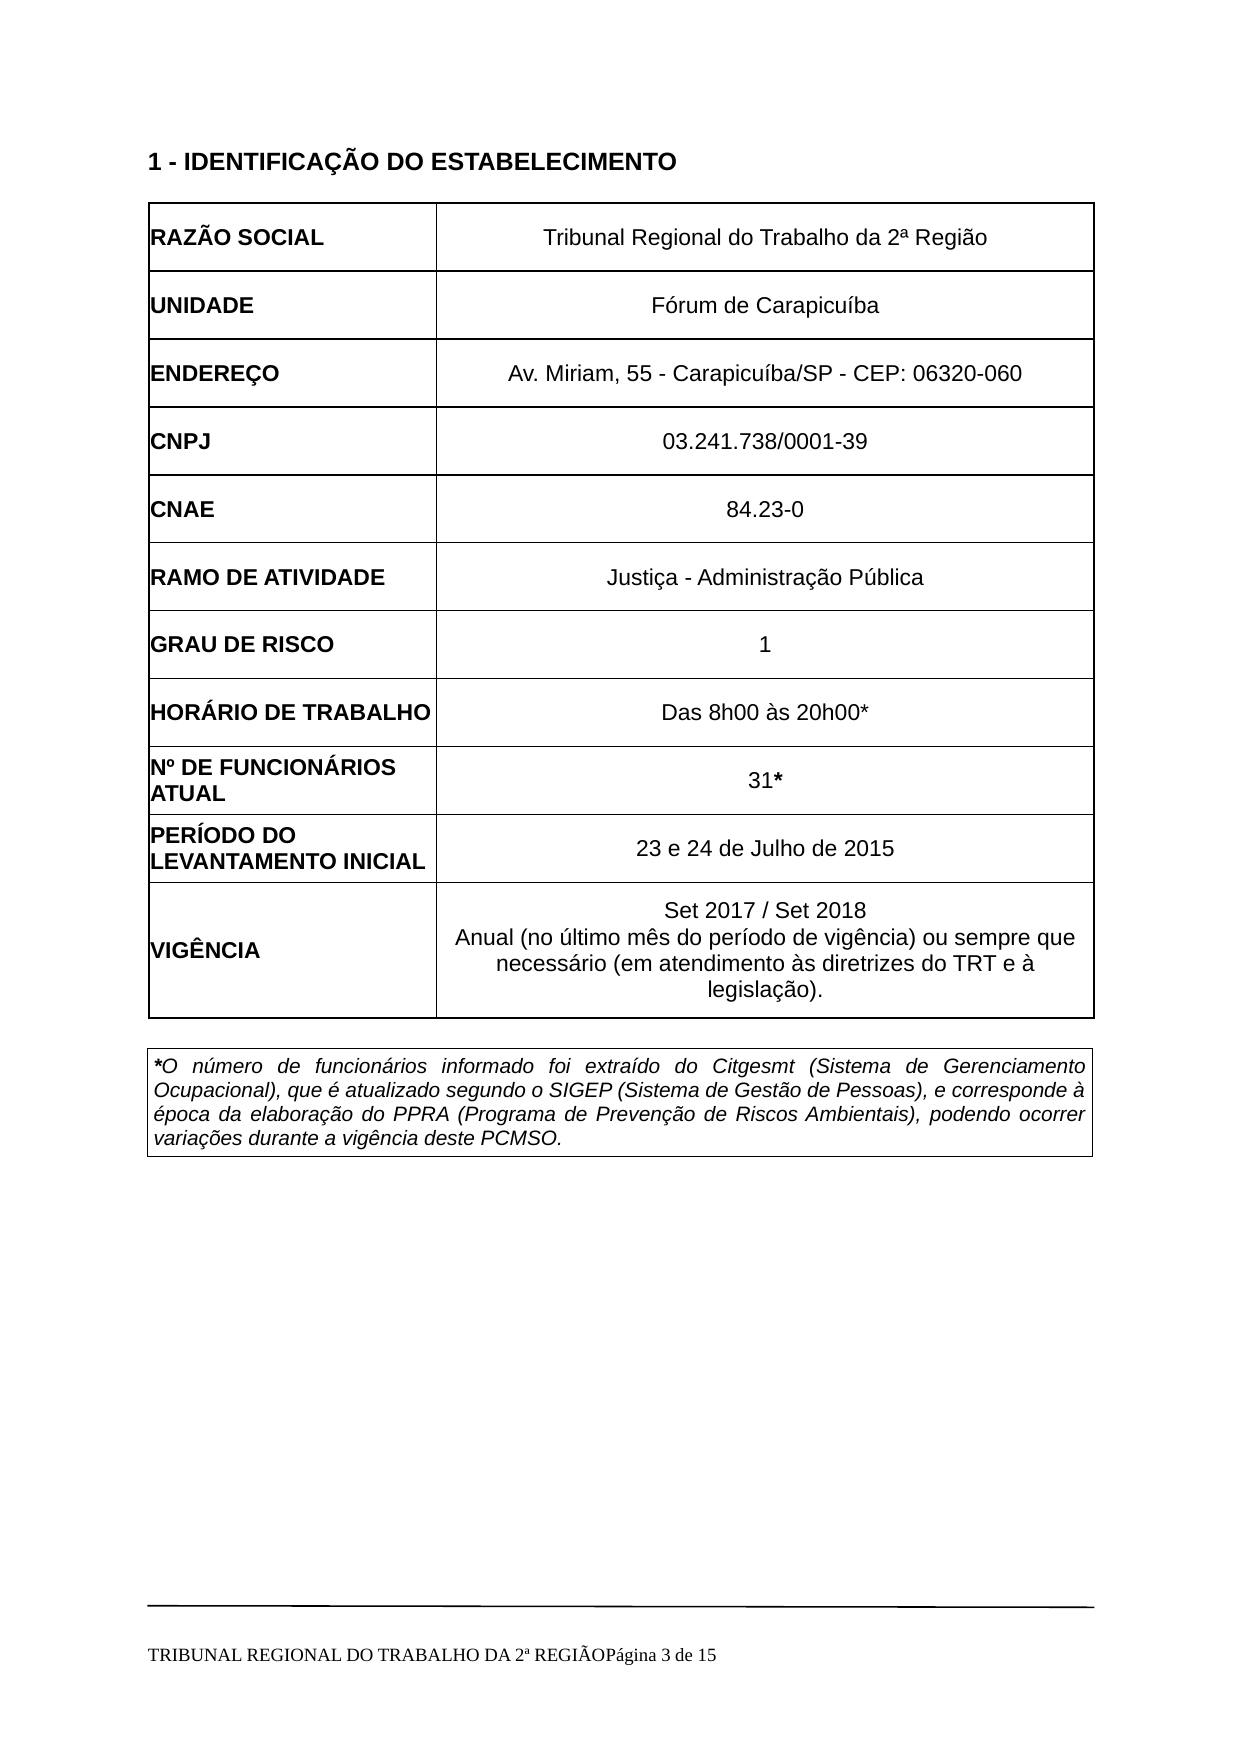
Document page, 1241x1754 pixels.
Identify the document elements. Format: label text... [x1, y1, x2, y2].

table_cell Set 2017 / Set 2018 Anual (no último mês do período de vigência) ou sempre que necessário (em atendimento às diretrizes do TRT e à legislação). [437, 883, 1093, 1017]
table_cell Nº DE FUNCIONÁRIOS ATUAL [150, 747, 436, 813]
table_cell 1 [437, 611, 1093, 678]
table_header Tribunal Regional do Trabalho da 2ª Região [437, 204, 1093, 270]
table_cell ENDEREÇO [150, 340, 436, 406]
table_header RAZÃO SOCIAL [150, 204, 436, 270]
table_cell HORÁRIO DE TRABALHO [150, 679, 436, 746]
table_cell 84.23-0 [437, 476, 1093, 542]
table_cell Das 8h00 às 20h00* [437, 679, 1093, 746]
table_cell UNIDADE [150, 272, 436, 338]
table_cell VIGÊNCIA [150, 883, 436, 1017]
table_cell PERÍODO DO LEVANTAMENTO INICIAL [150, 815, 436, 881]
table_cell 23 e 24 de Julho de 2015 [437, 815, 1093, 881]
table_cell 03.241.738/0001-39 [437, 408, 1093, 474]
table_cell Justiça - Administração Pública [437, 543, 1093, 610]
table_cell RAMO DE ATIVIDADE [150, 543, 436, 610]
text 1 - IDENTIFICAÇÃO DO ESTABELECIMENTO [148, 147, 1093, 176]
table_cell CNAE [150, 476, 436, 542]
table_header *O número de funcionários informado foi extraído do Citgesmt (Sistema de Gerenciamento Ocupacional), que é atualizado segundo o SIGEP (Sistema de Gestão de Pessoas), e corresponde à época da elaboração do PPRA (Programa de Prevenção de Riscos Ambientais), podendo ocorrer variações durante a vigência deste PCMSO. [148, 1049, 1092, 1156]
table_cell 31* [437, 747, 1093, 813]
table_cell CNPJ [150, 408, 436, 474]
table_cell Av. Miriam, 55 - Carapicuíba/SP - CEP: 06320-060 [437, 340, 1093, 406]
table_cell Fórum de Carapicuíba [437, 272, 1093, 338]
table_cell GRAU DE RISCO [150, 611, 436, 678]
